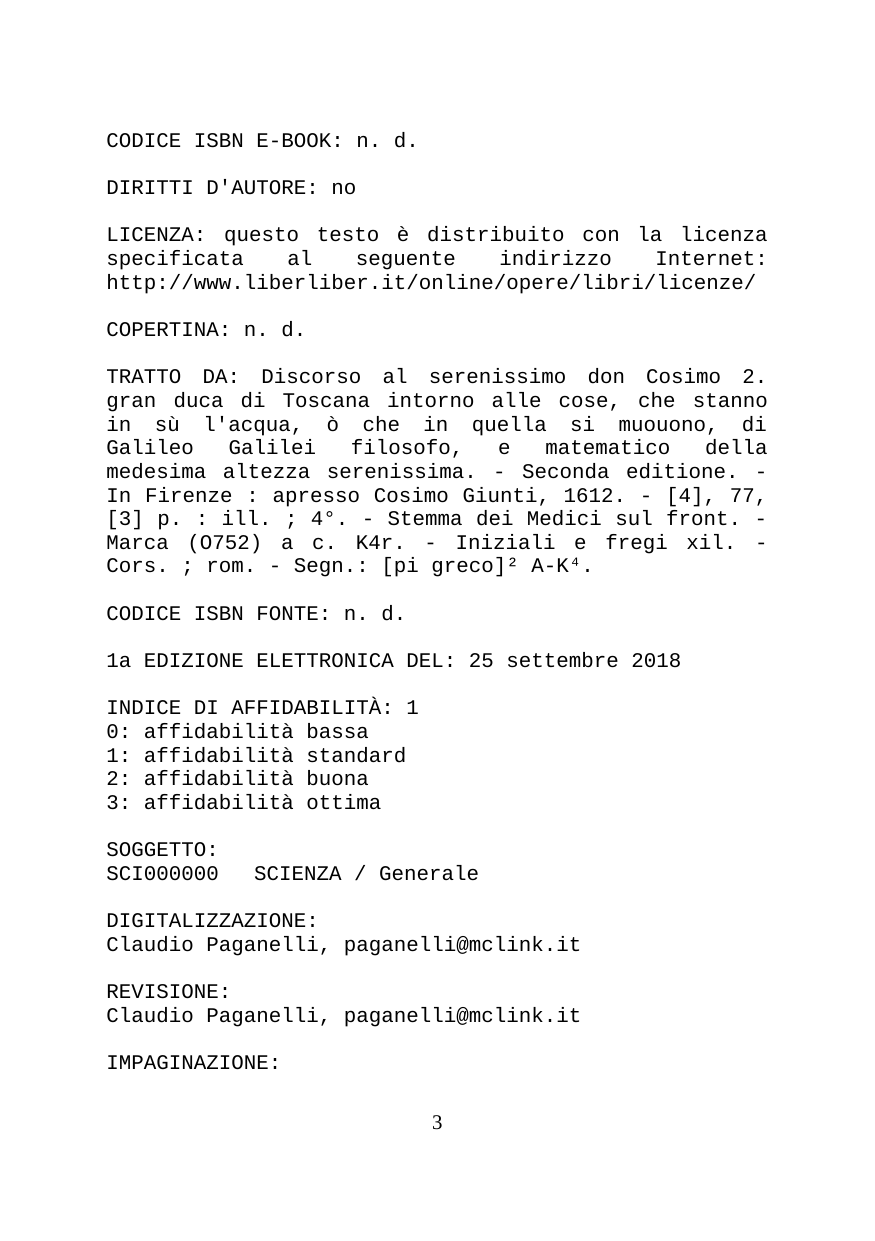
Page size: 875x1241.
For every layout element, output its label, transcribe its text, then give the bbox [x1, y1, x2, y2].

text REVISIONE: [106, 981, 768, 1005]
text DIRITTI D'AUTORE: no [106, 177, 768, 201]
text 1a EDIZIONE ELETTRONICA DEL: 25 settembre 2018 [106, 650, 768, 674]
text 1: affidabilità standard [106, 745, 768, 768]
text LICENZA: questo testo è distribuito con la licenza specificata al seguente indirizzo Internet: http://www.liberliber.it/online/opere/libri/licenze/ [106, 224, 768, 295]
text INDICE DI AFFIDABILITÀ: 1 [106, 697, 768, 721]
text COPERTINA: n. d. [106, 319, 768, 343]
text Claudio Paganelli, paganelli@mclink.it [106, 934, 768, 957]
text CODICE ISBN FONTE: n. d. [106, 603, 768, 626]
text DIGITALIZZAZIONE: [106, 910, 768, 934]
text 3: affidabilità ottima [106, 792, 768, 816]
text SOGGETTO: [106, 839, 768, 863]
text TRATTO DA: Discorso al serenissimo don Cosimo 2. gran duca di Toscana intorno alle cose, che stanno in sù l'acqua, ò che in quella si muouono, di Galileo Galilei filosofo, e matematico della medesima altezza serenissima. - Seconda editione. - In Firenze : apresso Cosimo Giunti, 1612. - [4], 77, [3] p. : ill. ; 4°. - Stemma dei Medici sul front. - Marca (O752) a c. K4r. - Iniziali e fregi xil. - Cors. ; rom. - Segn.: [pi greco]² A-K⁴. [106, 366, 768, 579]
text CODICE ISBN E-BOOK: n. d. [106, 130, 768, 153]
text Claudio Paganelli, paganelli@mclink.it [106, 1005, 768, 1028]
text IMPAGINAZIONE: [106, 1052, 768, 1076]
text 2: affidabilità buona [106, 768, 768, 792]
text 0: affidabilità bassa [106, 721, 768, 745]
text SCI000000 SCIENZA / Generale [106, 863, 768, 887]
